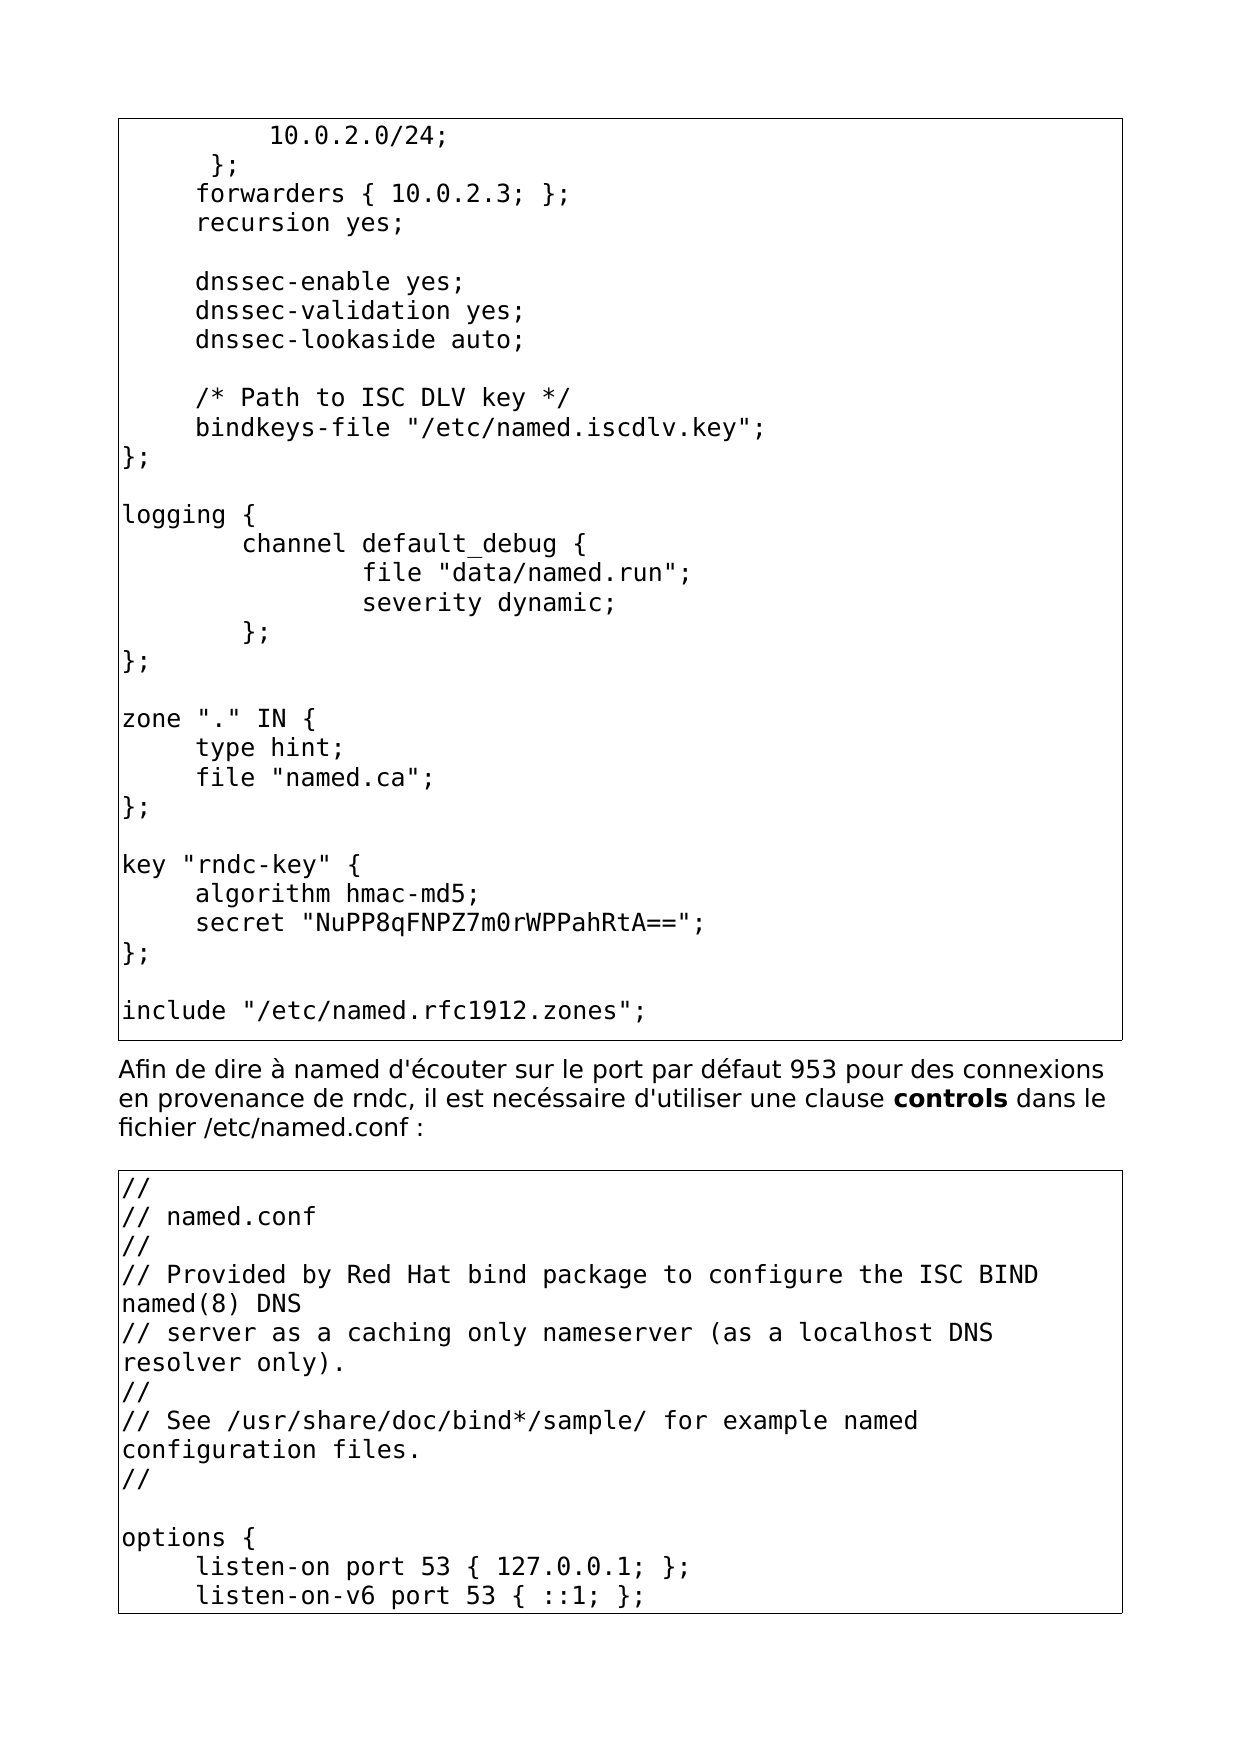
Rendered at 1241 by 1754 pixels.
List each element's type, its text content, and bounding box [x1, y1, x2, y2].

table_header // // named.conf // // Provided by Red Hat bind package to configure the ISC BIND named(8) DNS // server as a caching only nameserver (as a localhost DNS resolver only). // // See /usr/share/doc/bind*/sample/ for example named configuration files. // options { listen-on port 53 { 127.0.0.1; }; listen-on-v6 port 53 { ::1; }; [119, 1171, 1122, 1613]
text Afin de dire à named d'écouter sur le port par défaut 953 pour des connexions en provenance de rndc, il est necéssaire d'utiliser une clause controls dans le fichier /etc/named.conf : [118, 1055, 1122, 1142]
table_header 10.0.2.0/24; }; forwarders { 10.0.2.3; }; recursion yes; dnssec-enable yes; dnssec-validation yes; dnssec-lookaside auto; /* Path to ISC DLV key */ bindkeys-file "/etc/named.iscdlv.key"; }; logging { channel default_debug { file "data/named.run"; severity dynamic; }; }; zone "." IN { type hint; file "named.ca"; }; key "rndc-key" { algorithm hmac-md5; secret "NuPP8qFNPZ7m0rWPPahRtA=="; }; include "/etc/named.rfc1912.zones"; [119, 119, 1122, 1040]
